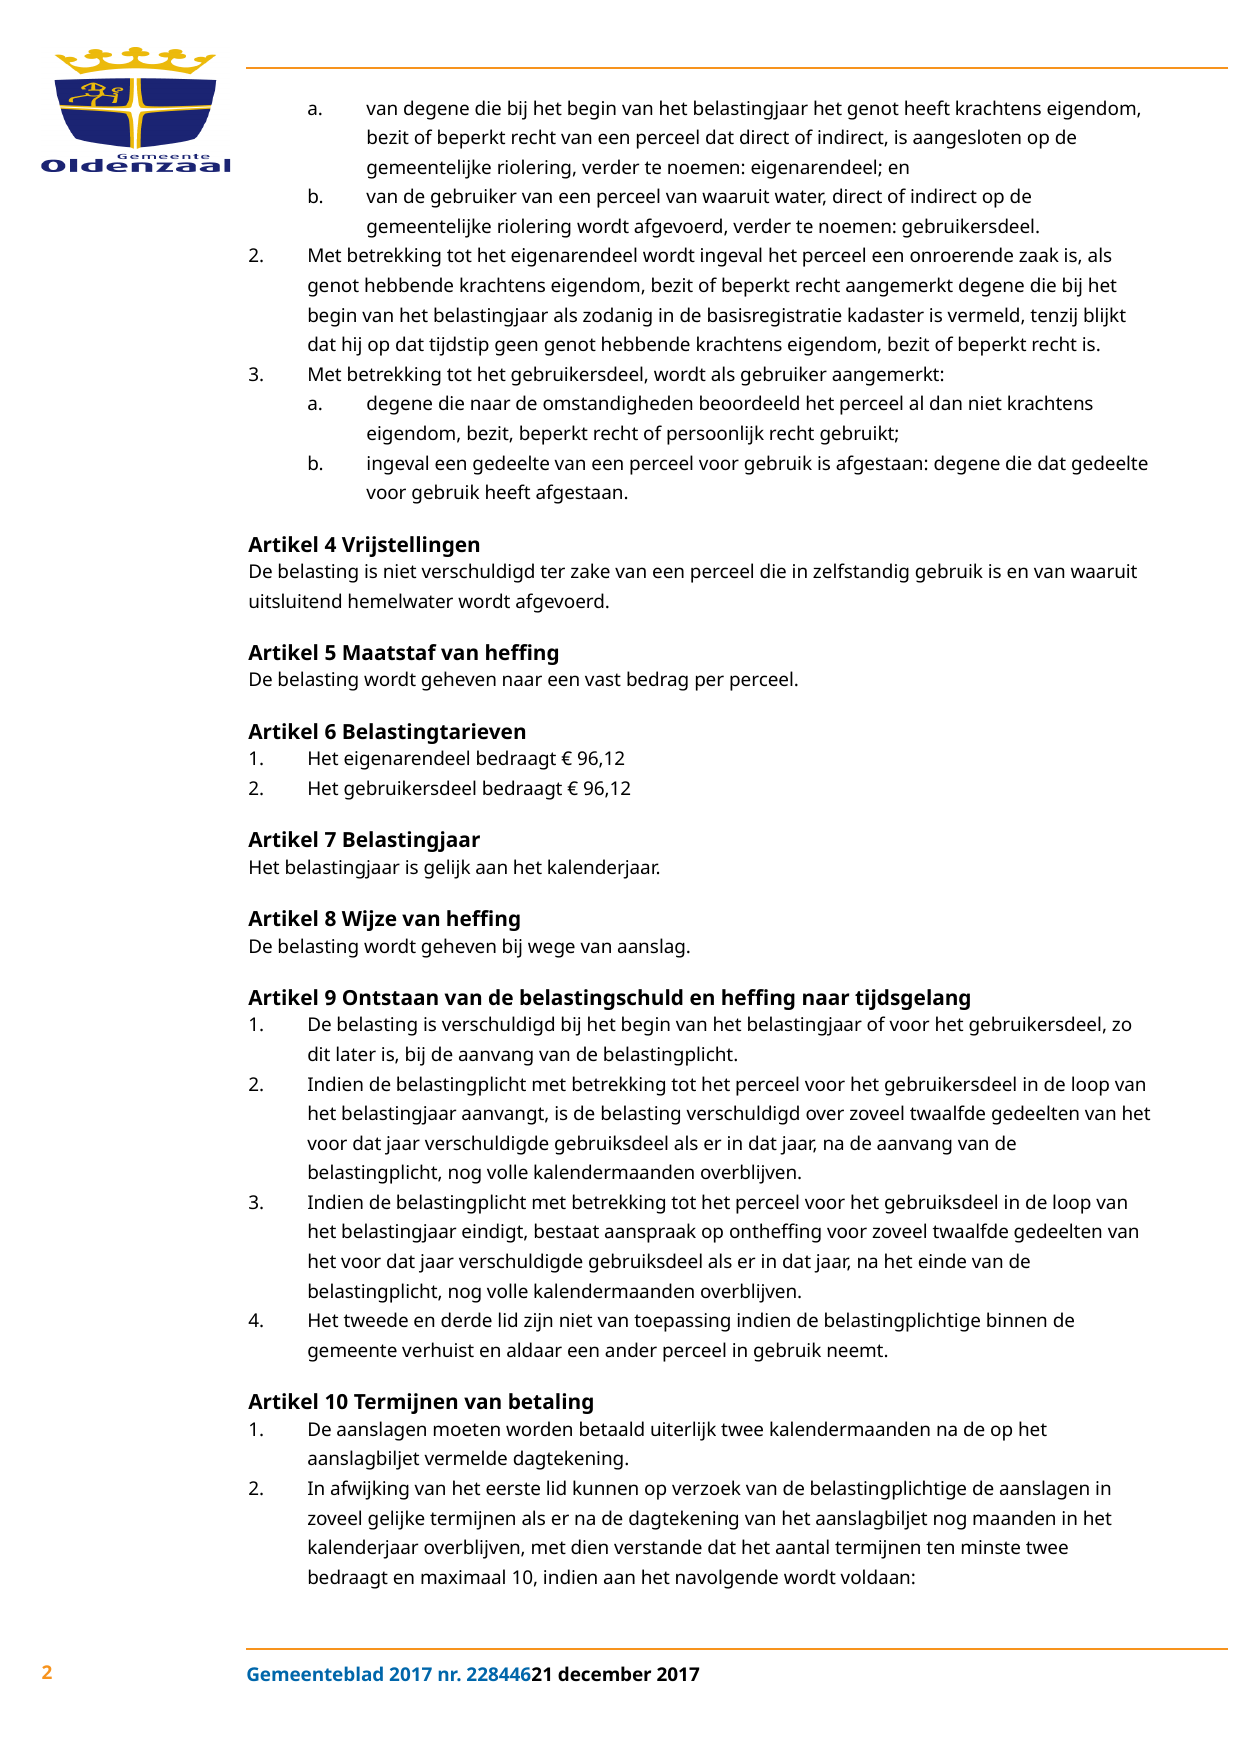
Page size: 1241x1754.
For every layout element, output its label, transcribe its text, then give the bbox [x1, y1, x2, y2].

list De aanslagen moeten worden betaald uiterlijk twee kalendermaanden na de op het aanslagbiljet vermelde dagtekening. [248, 1416, 1152, 1471]
list Indien de belastingplicht met betrekking tot het perceel voor het gebruiksdeel in de loop van het belastingjaar eindigt, bestaat aanspraak op ontheffing voor zoveel twaalfde gedeelten van het voor dat jaar verschuldigde gebruiksdeel als er in dat jaar, na het einde van de belastingplicht, nog volle kalendermaanden overblijven. [248, 1189, 1152, 1304]
text De belasting wordt geheven naar een vast bedrag per perceel. [248, 667, 1152, 692]
picture [41, 47, 231, 172]
text Artikel 9 Ontstaan van de belastingschuld en heffing naar tijdsgelang [248, 983, 1152, 1012]
text Het belastingjaar is gelijk aan het kalenderjaar. [248, 854, 1152, 880]
list Het eigenarendeel bedraagt € 96,12 [248, 746, 1152, 771]
list van de gebruiker van een perceel van waaruit water, direct of indirect op de gemeentelijke riolering wordt afgevoerd, verder te noemen: gebruikersdeel. [307, 183, 1152, 239]
list Indien de belastingplicht met betrekking tot het perceel voor het gebruikersdeel in de loop van het belastingjaar aanvangt, is de belasting verschuldigd over zoveel twaalfde gedeelten van het voor dat jaar verschuldigde gebruiksdeel als er in dat jaar, na de aanvang van de belastingplicht, nog volle kalendermaanden overblijven. [248, 1071, 1152, 1185]
list van degene die bij het begin van het belastingjaar het genot heeft krachtens eigendom, bezit of beperkt recht van een perceel dat direct of indirect, is aangesloten op de gemeentelijke riolering, verder te noemen: eigenarendeel; en [307, 95, 1152, 180]
list In afwijking van het eerste lid kunnen op verzoek van de belastingplichtige de aanslagen in zoveel gelijke termijnen als er na de dagtekening van het aanslagbiljet nog maanden in het kalenderjaar overblijven, met dien verstande dat het aantal termijnen ten minste twee bedraagt en maximaal 10, indien aan het navolgende wordt voldaan: [248, 1475, 1152, 1589]
text Artikel 10 Termijnen van betaling [248, 1387, 1152, 1416]
text Artikel 7 Belastingjaar [248, 826, 1152, 854]
text Artikel 8 Wijze van heffing [248, 904, 1152, 933]
list De belasting is verschuldigd bij het begin van het belastingjaar of voor het gebruikersdeel, zo dit later is, bij de aanvang van de belastingplicht. [248, 1012, 1152, 1067]
text De belasting wordt geheven bij wege van aanslag. [248, 933, 1152, 958]
text Artikel 5 Maatstaf van heffing [248, 638, 1152, 667]
list Het tweede en derde lid zijn niet van toepassing indien de belastingplichtige binnen de gemeente verhuist en aldaar een ander perceel in gebruik neemt. [248, 1307, 1152, 1363]
list degene die naar de omstandigheden beoordeeld het perceel al dan niet krachtens eigendom, bezit, beperkt recht of persoonlijk recht gebruikt; [307, 391, 1152, 446]
list Met betrekking tot het gebruikersdeel, wordt als gebruiker aangemerkt: [248, 361, 1152, 387]
text De belasting is niet verschuldigd ter zake van een perceel die in zelfstandig gebruik is en van waaruit uitsluitend hemelwater wordt afgevoerd. [248, 558, 1152, 613]
list Met betrekking tot het eigenarendeel wordt ingeval het perceel een onroerende zaak is, als genot hebbende krachtens eigendom, bezit of beperkt recht aangemerkt degene die bij het begin van het belastingjaar als zodanig in de basisregistratie kadaster is vermeld, tenzij blijkt dat hij op dat tijdstip geen genot hebbende krachtens eigendom, bezit of beperkt recht is. [248, 243, 1152, 357]
list Het gebruikersdeel bedraagt € 96,12 [248, 775, 1152, 801]
text Artikel 4 Vrijstellingen [248, 530, 1152, 558]
text Artikel 6 Belastingtarieven [248, 717, 1152, 746]
list ingeval een gedeelte van een perceel voor gebruik is afgestaan: degene die dat gedeelte voor gebruik heeft afgestaan. [307, 450, 1152, 505]
